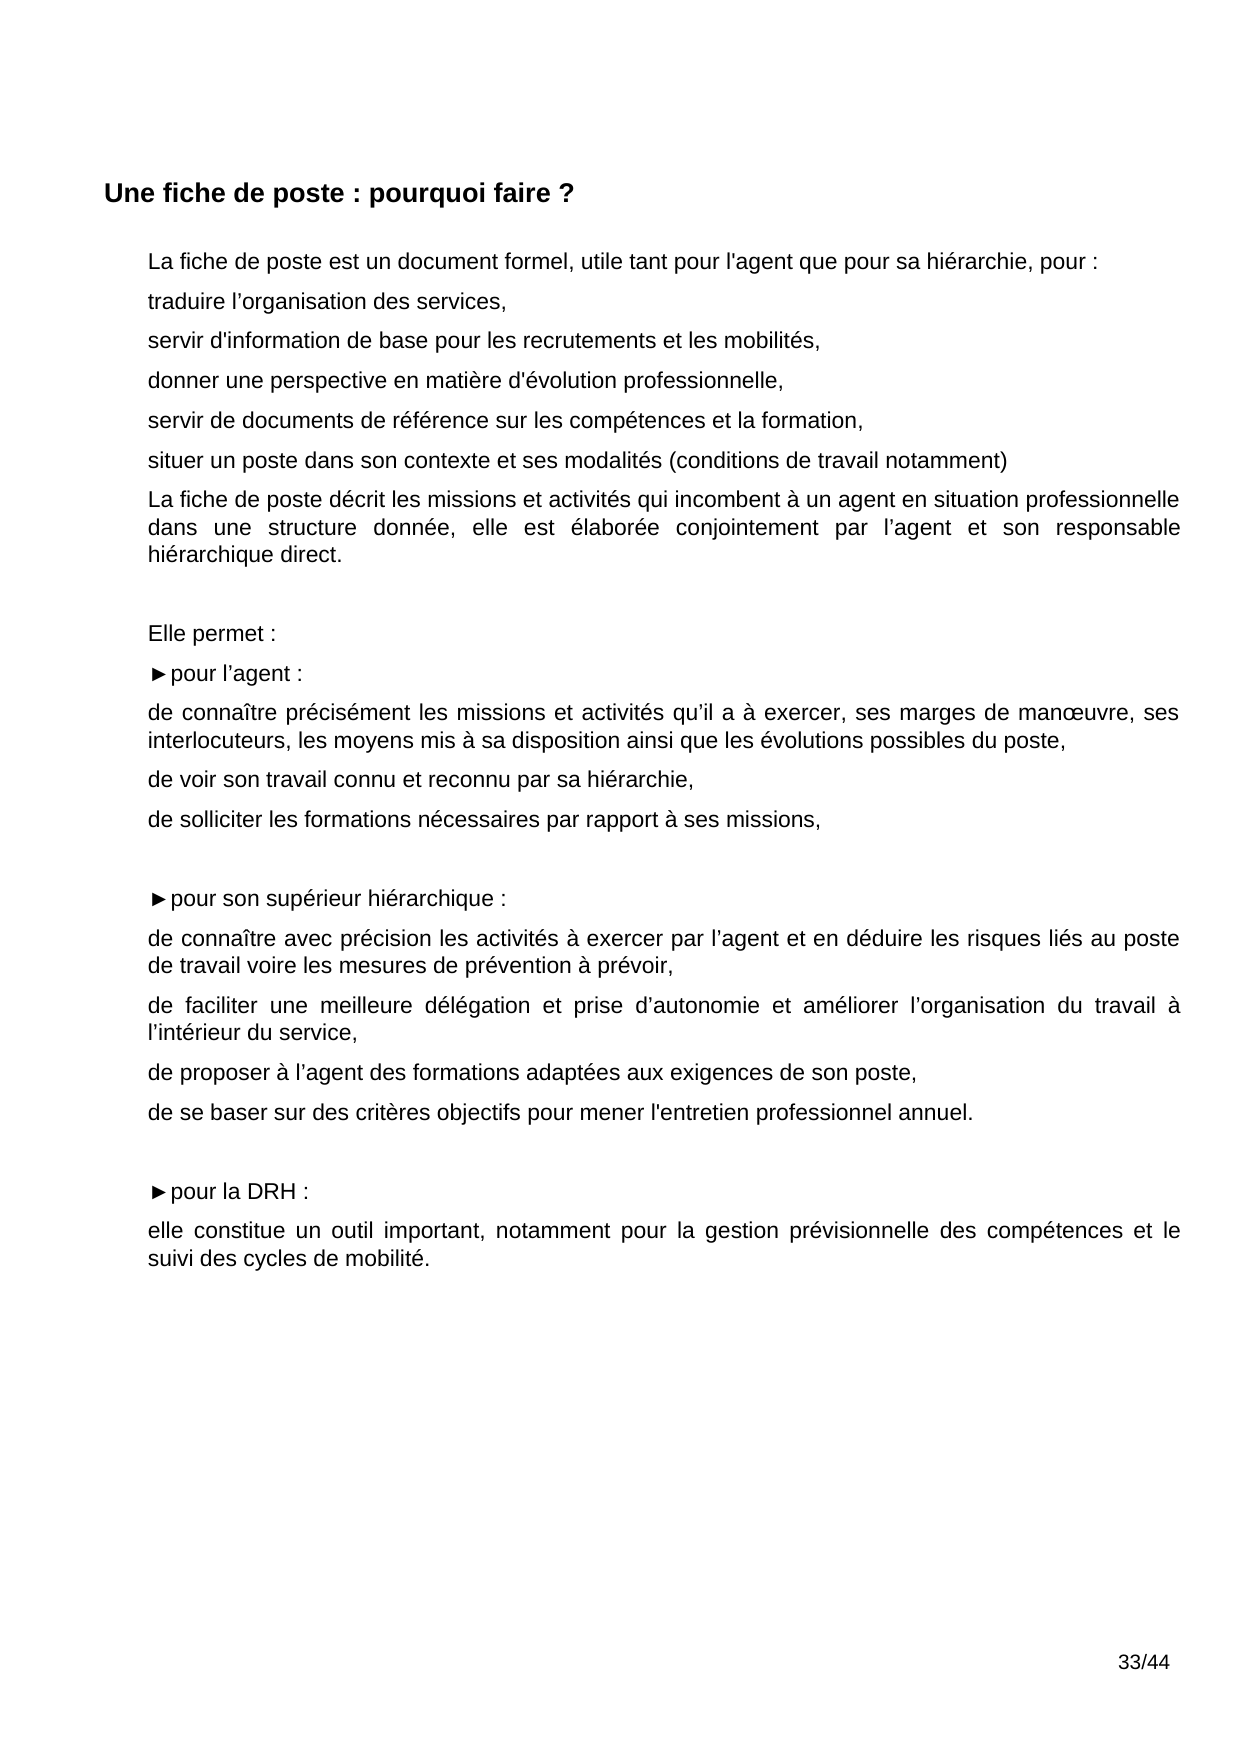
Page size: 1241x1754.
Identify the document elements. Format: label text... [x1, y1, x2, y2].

text La fiche de poste décrit les missions et activités qui incombent à un agent en situation professionnelle dans une structure donnée, elle est élaborée conjointement par l’agent et son responsable hiérarchique direct. [148, 486, 1181, 568]
text servir de documents de référence sur les compétences et la formation, [148, 407, 1181, 434]
text servir d'information de base pour les recrutements et les mobilités, [148, 327, 1181, 354]
text de se baser sur des critères objectifs pour mener l'entretien professionnel annuel. [148, 1098, 1181, 1125]
text La fiche de poste est un document formel, utile tant pour l'agent que pour sa hiérarchie, pour : [148, 248, 1181, 275]
text de faciliter une meilleure délégation et prise d’autonomie et améliorer l’organisation du travail à l’intérieur du service, [148, 992, 1181, 1046]
text ►pour son supérieur hiérarchique : [148, 885, 1181, 912]
text de connaître précisément les missions et activités qu’il a à exercer, ses marges de manœuvre, ses interlocuteurs, les moyens mis à sa disposition ainsi que les évolutions possibles du poste, [148, 699, 1181, 753]
text Elle permet : [148, 620, 1181, 647]
text ►pour l’agent : [148, 659, 1181, 687]
text de connaître avec précision les activités à exercer par l’agent et en déduire les risques liés au poste de travail voire les mesures de prévention à prévoir, [148, 925, 1181, 979]
text ►pour la DRH : [148, 1178, 1181, 1205]
text elle constitue un outil important, notamment pour la gestion prévisionnelle des compétences et le suivi des cycles de mobilité. [148, 1217, 1181, 1272]
text de proposer à l’agent des formations adaptées aux exigences de son poste, [148, 1058, 1181, 1086]
text de solliciter les formations nécessaires par rapport à ses missions, [148, 806, 1181, 833]
text situer un poste dans son contexte et ses modalités (conditions de travail notamment) [148, 446, 1181, 473]
text traduire l’organisation des services, [148, 288, 1181, 315]
text donner une perspective en matière d'évolution professionnelle, [148, 367, 1181, 394]
text de voir son travail connu et reconnu par sa hiérarchie, [148, 766, 1181, 793]
text Une fiche de poste : pourquoi faire ? [104, 177, 1181, 208]
